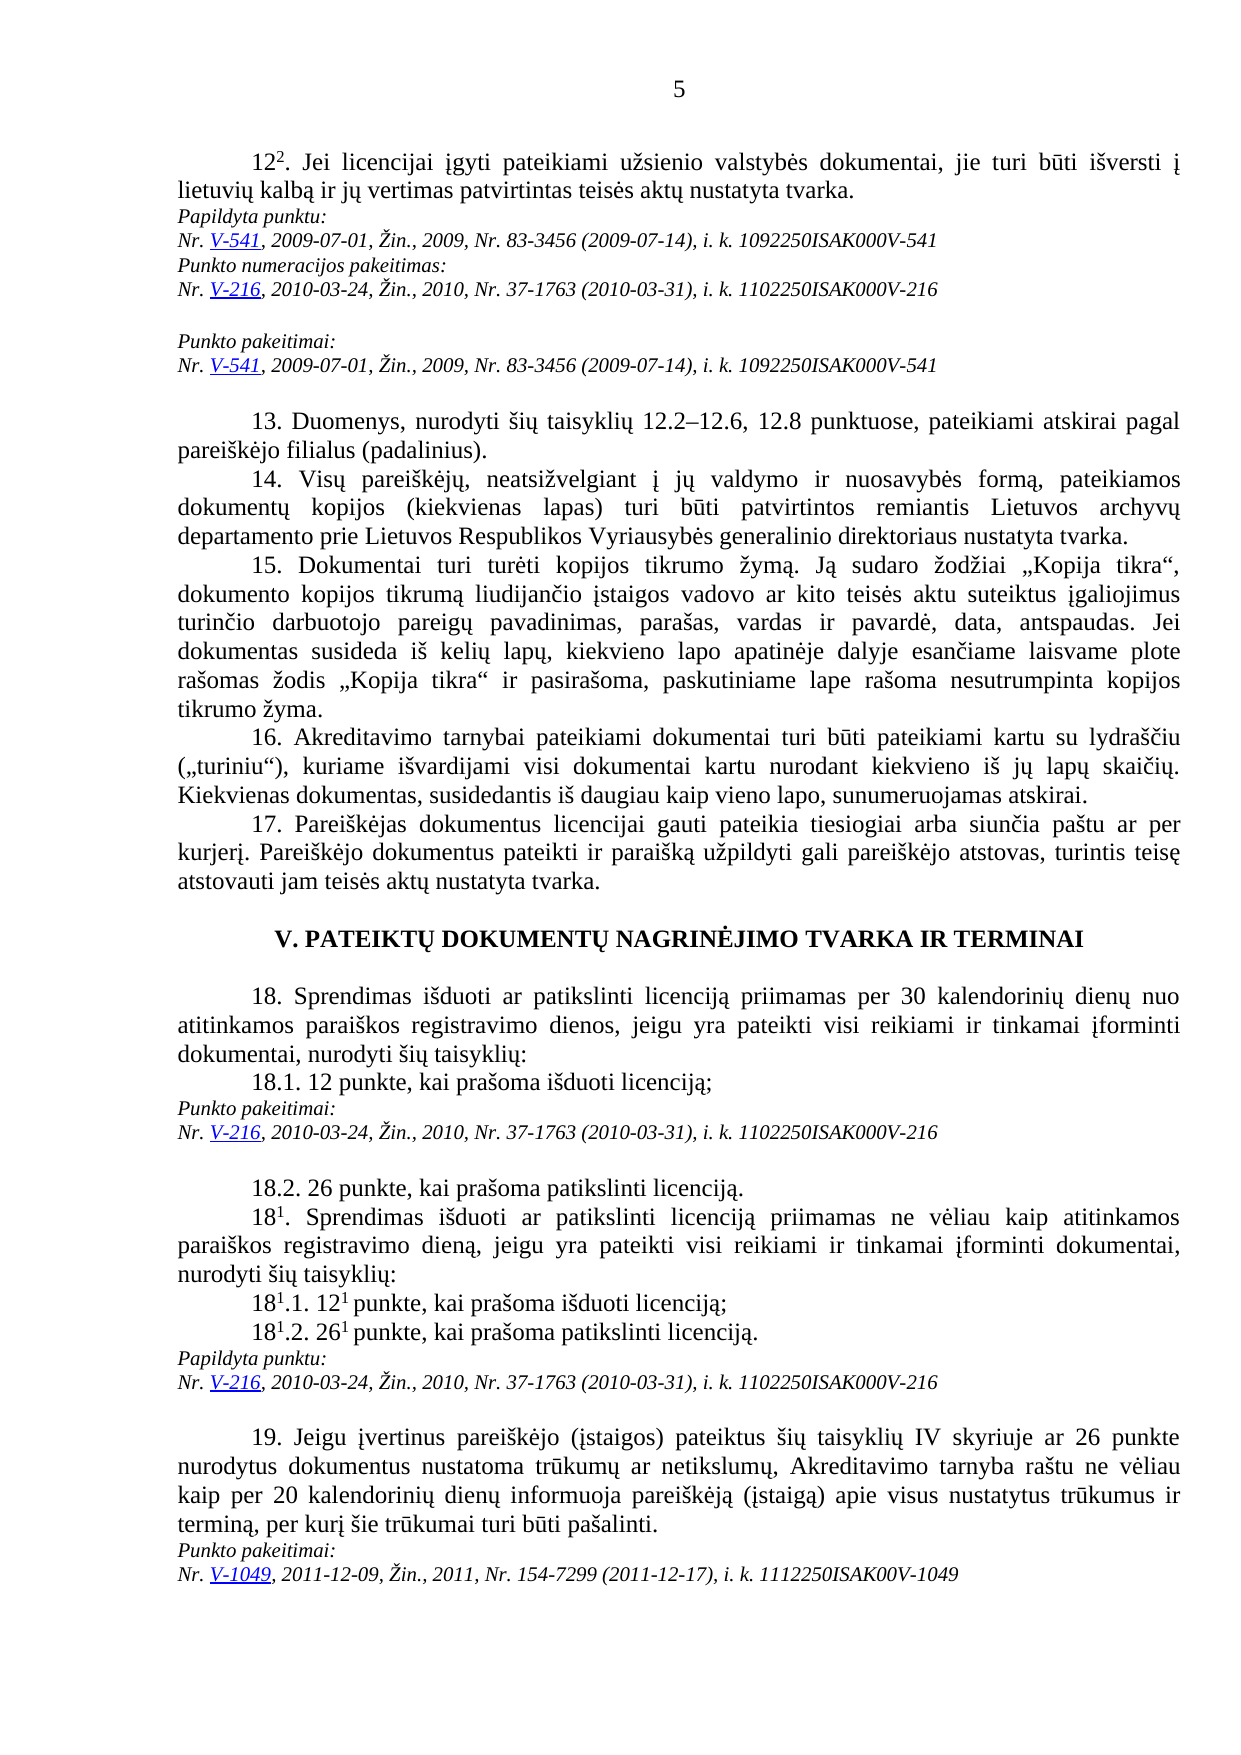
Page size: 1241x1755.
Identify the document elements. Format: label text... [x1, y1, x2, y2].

text 181.2. 261 punkte, kai prašoma patikslinti licenciją. [177, 1317, 1181, 1346]
text Nr. V-541, 2009-07-01, Žin., 2009, Nr. 83-3456 (2009-07-14), i. k. 1092250ISAK000V-541 [177, 228, 1181, 252]
text Punkto pakeitimai: [177, 1096, 1181, 1120]
text 15. Dokumentai turi turėti kopijos tikrumo žymą. Ją sudaro žodžiai „Kopija tikra“, dokumento kopijos tikrumą liudijančio įstaigos vadovo ar kito teisės aktu suteiktus įgaliojimus turinčio darbuotojo pareigų pavadinimas, parašas, vardas ir pavardė, data, antspaudas. Jei dokumentas susideda iš kelių lapų, kiekvieno lapo apatinėje dalyje esančiame laisvame plote rašomas žodis „Kopija tikra“ ir pasirašoma, paskutiniame lape rašoma nesutrumpinta kopijos tikrumo žyma. [177, 550, 1181, 722]
text 19. Jeigu įvertinus pareiškėjo (įstaigos) pateiktus šių taisyklių IV skyriuje ar 26 punkte nurodytus dokumentus nustatoma trūkumų ar netikslumų, Akreditavimo tarnyba raštu ne vėliau kaip per 20 kalendorinių dienų informuoja pareiškėją (įstaigą) apie visus nustatytus trūkumus ir terminą, per kurį šie trūkumai turi būti pašalinti. [177, 1422, 1181, 1537]
text 16. Akreditavimo tarnybai pateikiami dokumentai turi būti pateikiami kartu su lydraščiu („turiniu“), kuriame išvardijami visi dokumentai kartu nurodant kiekvieno iš jų lapų skaičių. Kiekvienas dokumentas, susidedantis iš daugiau kaip vieno lapo, sunumeruojamas atskirai. [177, 722, 1181, 809]
text Papildyta punktu: [177, 1346, 1181, 1370]
text V. PATEIKTŲ DOKUMENTŲ NAGRINĖJIMO TVARKA IR TERMINAI [177, 924, 1181, 952]
text 17. Pareiškėjas dokumentus licencijai gauti pateikia tiesiogiai arba siunčia paštu ar per kurjerį. Pareiškėjo dokumentus pateikti ir paraišką užpildyti gali pareiškėjo atstovas, turintis teisę atstovauti jam teisės aktų nustatyta tvarka. [177, 809, 1181, 895]
text 181.1. 121 punkte, kai prašoma išduoti licenciją; [177, 1288, 1181, 1317]
text 14. Visų pareiškėjų, neatsižvelgiant į jų valdymo ir nuosavybės formą, pateikiamos dokumentų kopijos (kiekvienas lapas) turi būti patvirtintos remiantis Lietuvos archyvų departamento prie Lietuvos Respublikos Vyriausybės generalinio direktoriaus nustatyta tvarka. [177, 464, 1181, 550]
text Nr. V-216, 2010-03-24, Žin., 2010, Nr. 37-1763 (2010-03-31), i. k. 1102250ISAK000V-216 [177, 1120, 1181, 1144]
text Nr. V-1049, 2011-12-09, Žin., 2011, Nr. 154-7299 (2011-12-17), i. k. 1112250ISAK00V-1049 [177, 1562, 1181, 1586]
text 122. Jei licencijai įgyti pateikiami užsienio valstybės dokumentai, jie turi būti išversti į lietuvių kalbą ir jų vertimas patvirtintas teisės aktų nustatyta tvarka. [177, 147, 1181, 204]
text Nr. V-216, 2010-03-24, Žin., 2010, Nr. 37-1763 (2010-03-31), i. k. 1102250ISAK000V-216 [177, 1370, 1181, 1394]
text Papildyta punktu: [177, 204, 1181, 228]
text Punkto pakeitimai: [177, 1537, 1181, 1562]
text 18.1. 12 punkte, kai prašoma išduoti licenciją; [177, 1067, 1181, 1096]
text 13. Duomenys, nurodyti šių taisyklių 12.2–12.6, 12.8 punktuose, pateikiami atskirai pagal pareiškėjo filialus (padalinius). [177, 406, 1181, 464]
text 181. Sprendimas išduoti ar patikslinti licenciją priimamas ne vėliau kaip atitinkamos paraiškos registravimo dieną, jeigu yra pateikti visi reikiami ir tinkamai įforminti dokumentai, nurodyti šių taisyklių: [177, 1202, 1181, 1288]
text 18.2. 26 punkte, kai prašoma patikslinti licenciją. [177, 1173, 1181, 1202]
text Nr. V-541, 2009-07-01, Žin., 2009, Nr. 83-3456 (2009-07-14), i. k. 1092250ISAK000V-541 [177, 353, 1181, 377]
text Punkto pakeitimai: [177, 329, 1181, 353]
text 18. Sprendimas išduoti ar patikslinti licenciją priimamas per 30 kalendorinių dienų nuo atitinkamos paraiškos registravimo dienos, jeigu yra pateikti visi reikiami ir tinkamai įforminti dokumentai, nurodyti šių taisyklių: [177, 981, 1181, 1067]
text Nr. V-216, 2010-03-24, Žin., 2010, Nr. 37-1763 (2010-03-31), i. k. 1102250ISAK000V-216 [177, 277, 1181, 301]
text Punkto numeracijos pakeitimas: [177, 252, 1181, 277]
